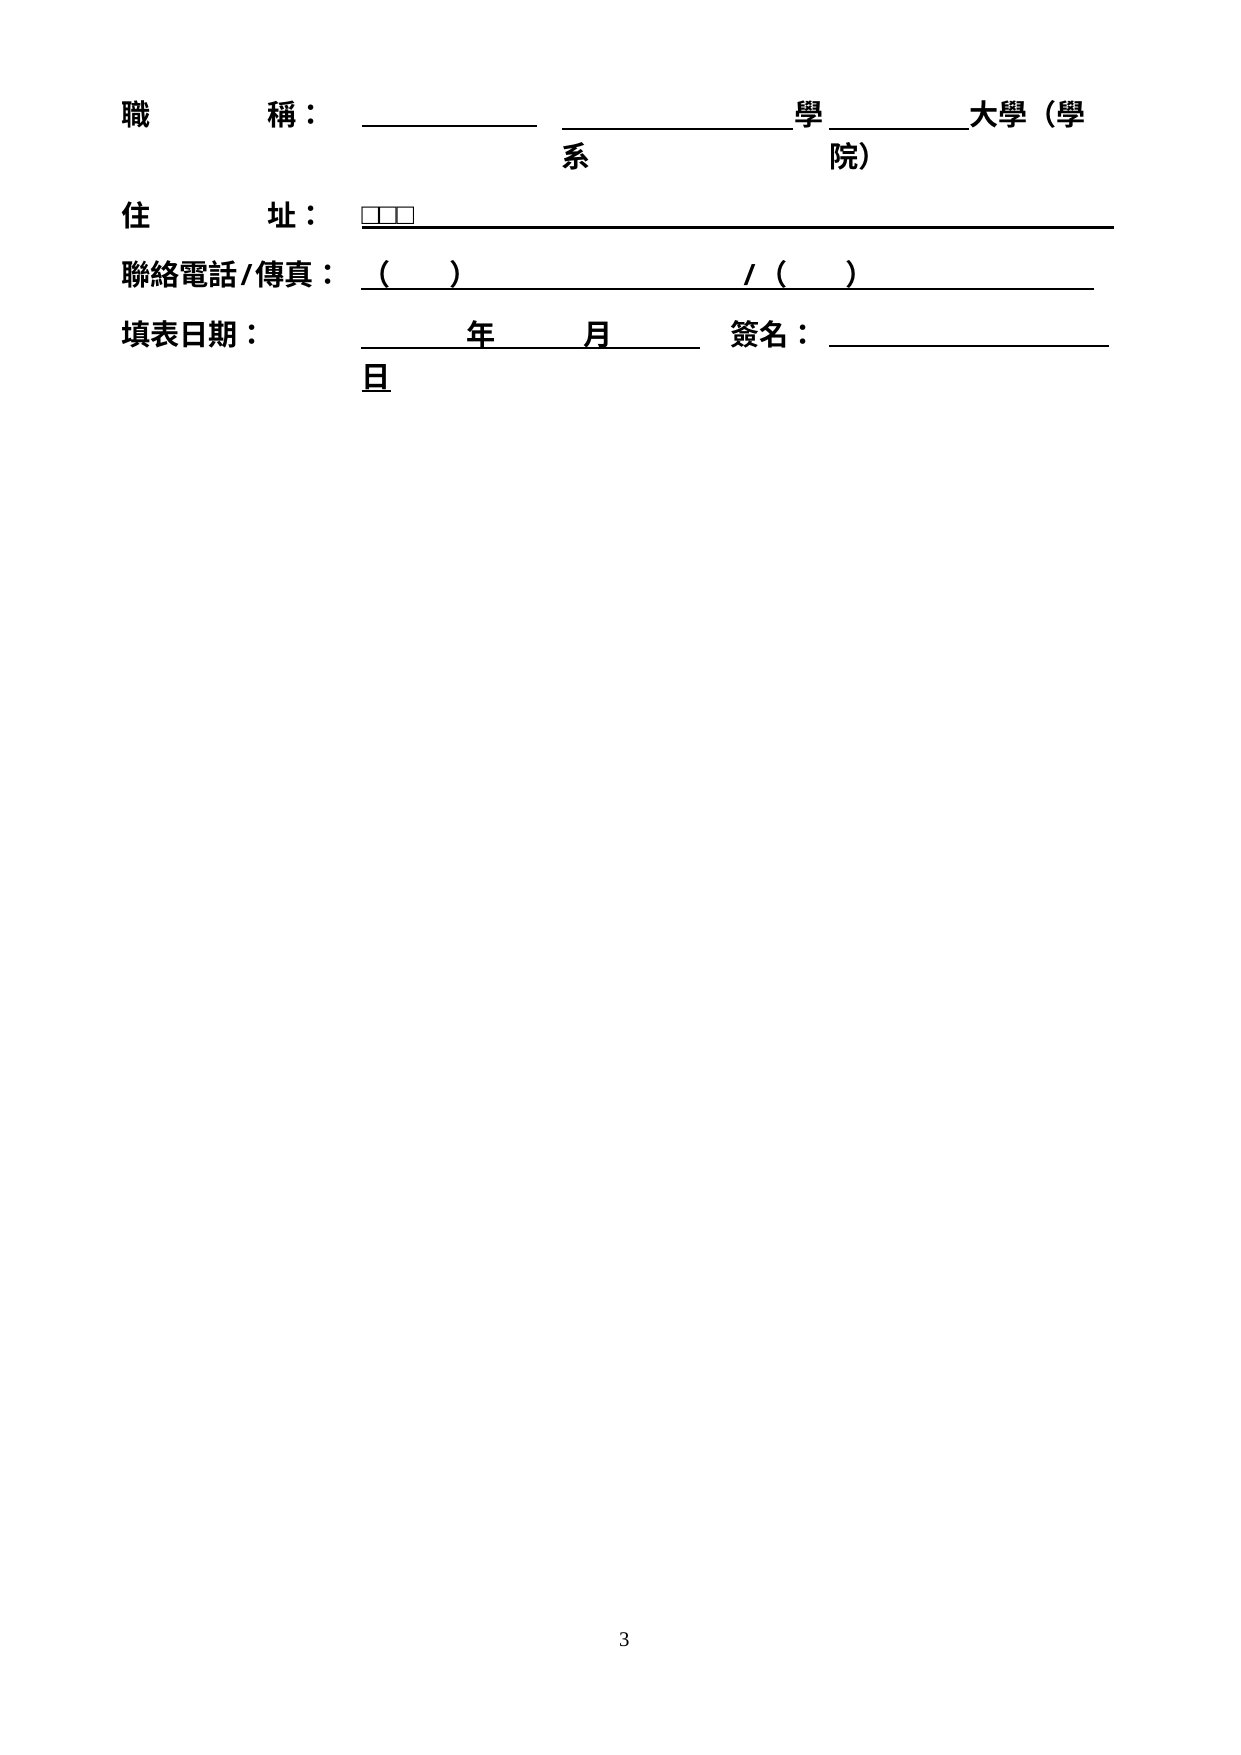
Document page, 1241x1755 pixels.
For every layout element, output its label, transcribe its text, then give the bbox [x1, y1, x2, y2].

table_cell 學系 [559, 75, 826, 176]
table_cell （ ） /（ ） [359, 235, 1128, 294]
table_cell □□□ [359, 176, 1128, 235]
table_cell 職 稱： [118, 75, 358, 176]
table_cell 聯絡電話/傳真： [118, 235, 358, 294]
table_cell 填表日期： [118, 294, 358, 396]
table_cell 簽名： [728, 294, 826, 396]
table_cell [359, 75, 558, 176]
table_cell 住 址： [118, 176, 358, 235]
table_cell 大學（學院） [826, 75, 1128, 176]
table_cell [826, 294, 1128, 396]
table_cell 年 月 日 [359, 294, 727, 396]
